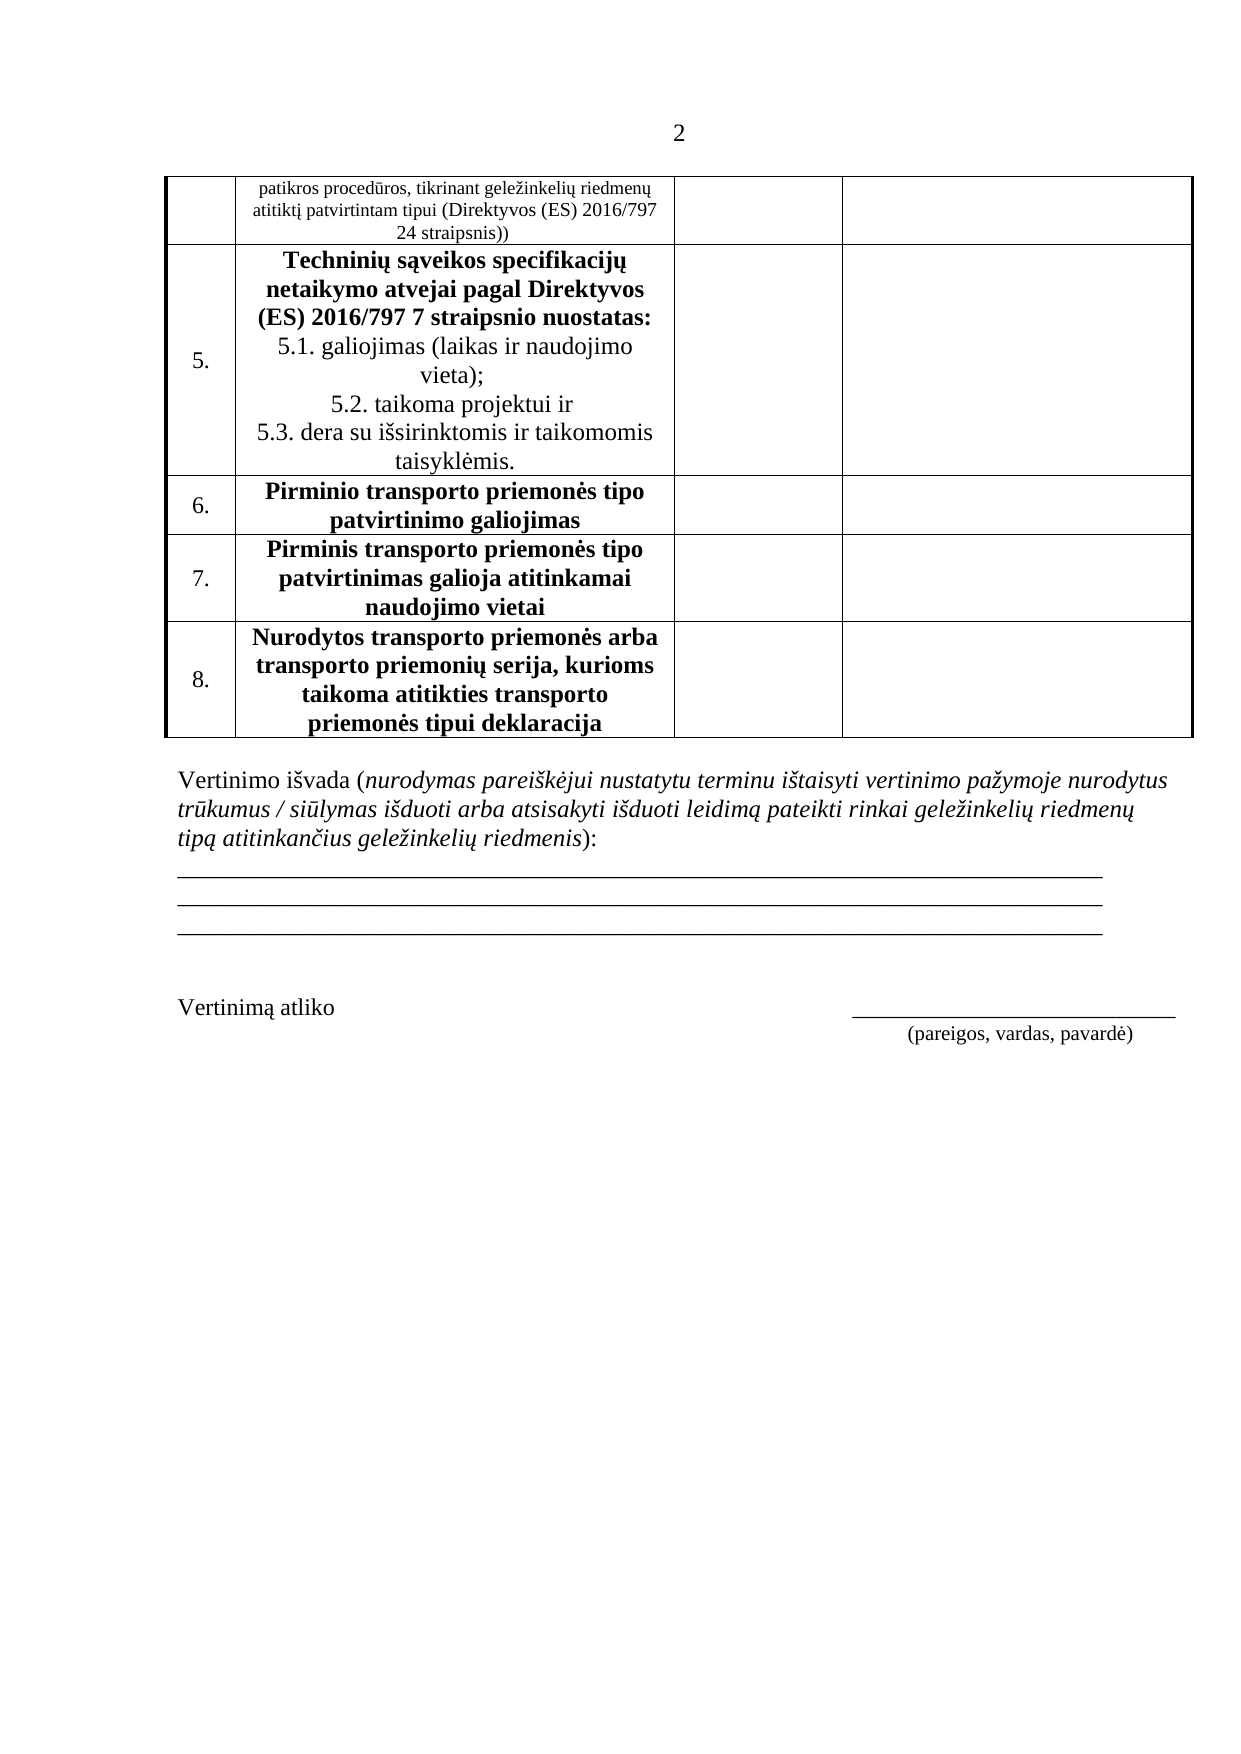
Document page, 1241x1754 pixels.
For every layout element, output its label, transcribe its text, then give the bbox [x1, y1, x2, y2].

table_cell patikros procedūros, tikrinant geležinkelių riedmenų atitiktį patvirtintam tipui (Direktyvos (ES) 2016/797 24 straipsnis)) [236, 177, 674, 244]
table_cell [168, 177, 235, 244]
table_cell [675, 622, 842, 737]
table_cell [675, 177, 842, 244]
text Vertinimą atliko ___________________________ [177, 993, 1181, 1021]
table_cell Pirminio transporto priemonės tipo patvirtinimo galiojimas [236, 476, 674, 533]
table_cell [843, 245, 1191, 475]
table_cell Techninių sąveikos specifikacijų netaikymo atvejai pagal Direktyvos (ES) 2016/797 7 straipsnio nuostatas: 5.1. galiojimas (laikas ir naudojimo vieta); 5.2. taikoma projektui ir 5.3. dera su išsirinktomis ir taikomomis taisyklėmis. [236, 245, 674, 475]
table_cell [843, 177, 1191, 244]
table_cell [843, 622, 1191, 737]
table_cell [675, 535, 842, 621]
table_cell 8. [168, 622, 235, 737]
table_cell Nurodytos transporto priemonės arba transporto priemonių serija, kurioms taikoma atitikties transporto priemonės tipui deklaracija [236, 622, 674, 737]
text (pareigos, vardas, pavardė) [177, 1021, 1181, 1045]
table_cell [675, 476, 842, 533]
table_cell 5. [168, 245, 235, 475]
text __________________________________________________________________________ [177, 909, 1181, 938]
table_cell Pirminis transporto priemonės tipo patvirtinimas galioja atitinkamai naudojimo vietai [236, 535, 674, 621]
text __________________________________________________________________________ [177, 880, 1181, 909]
table_cell [675, 245, 842, 475]
table_cell [843, 476, 1191, 533]
text Vertinimo išvada (nurodymas pareiškėjui nustatytu terminu ištaisyti vertinimo pažymoje nurodytus trūkumus / siūlymas išduoti arba atsisakyti išduoti leidimą pateikti rinkai geležinkelių riedmenų tipą atitinkančius geležinkelių riedmenis): __________________________________________________________________________ [177, 765, 1181, 880]
table_cell 7. [168, 535, 235, 621]
table_cell [843, 535, 1191, 621]
table_cell 6. [168, 476, 235, 533]
